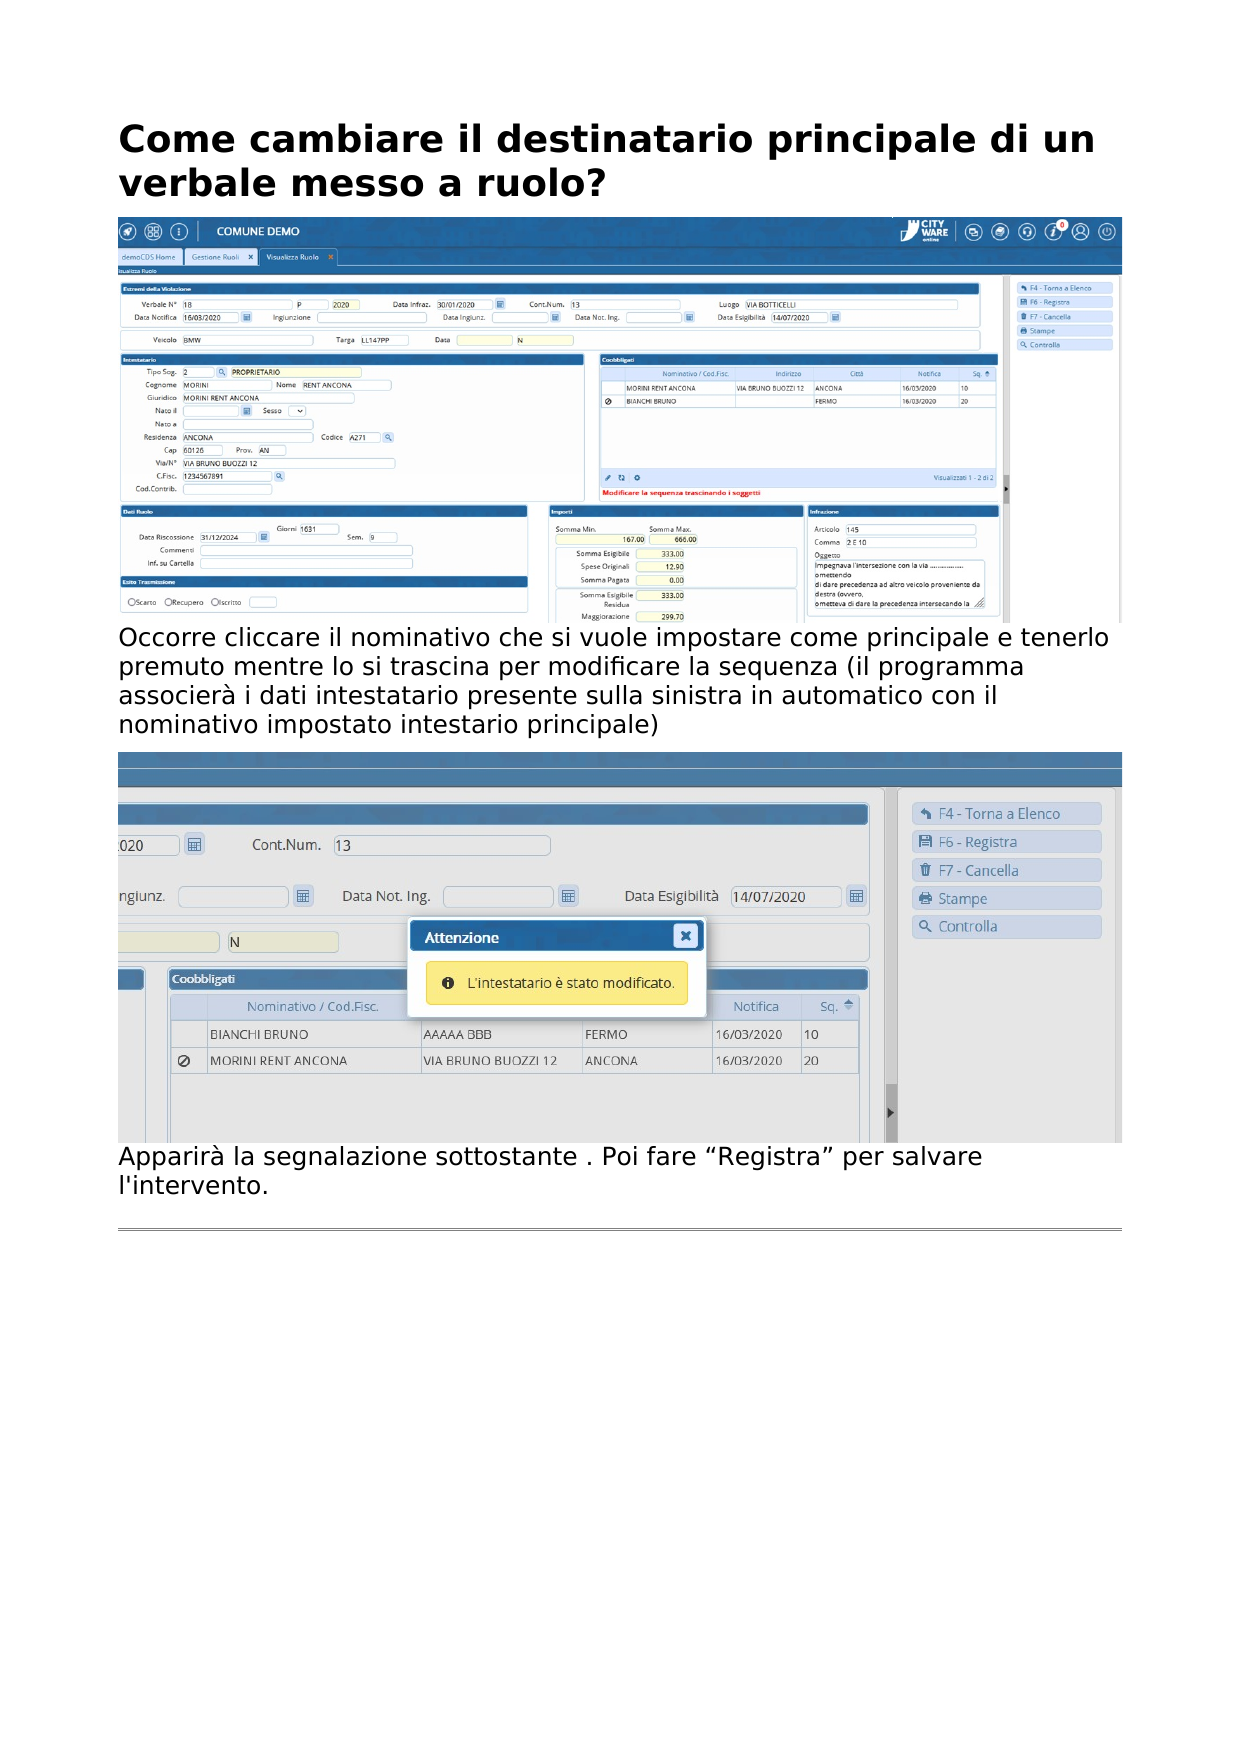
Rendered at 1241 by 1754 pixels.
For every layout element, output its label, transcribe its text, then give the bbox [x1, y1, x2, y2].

subtitle Come cambiare il destinatario principale di un verbale messo a ruolo? [118, 118, 1122, 205]
text Apparirà la segnalazione sottostante . Poi fare “Registra” per salvare l'intervento. [118, 1143, 1122, 1201]
picture [118, 752, 1123, 1143]
text Occorre cliccare il nominativo che si vuole impostare come principale e tenerlo premuto mentre lo si trascina per modificare la sequenza (il programma associerà i dati intestatario presente sulla sinistra in automatico con il nominativo impostato intestario principale) [118, 623, 1122, 739]
picture [118, 217, 1123, 623]
